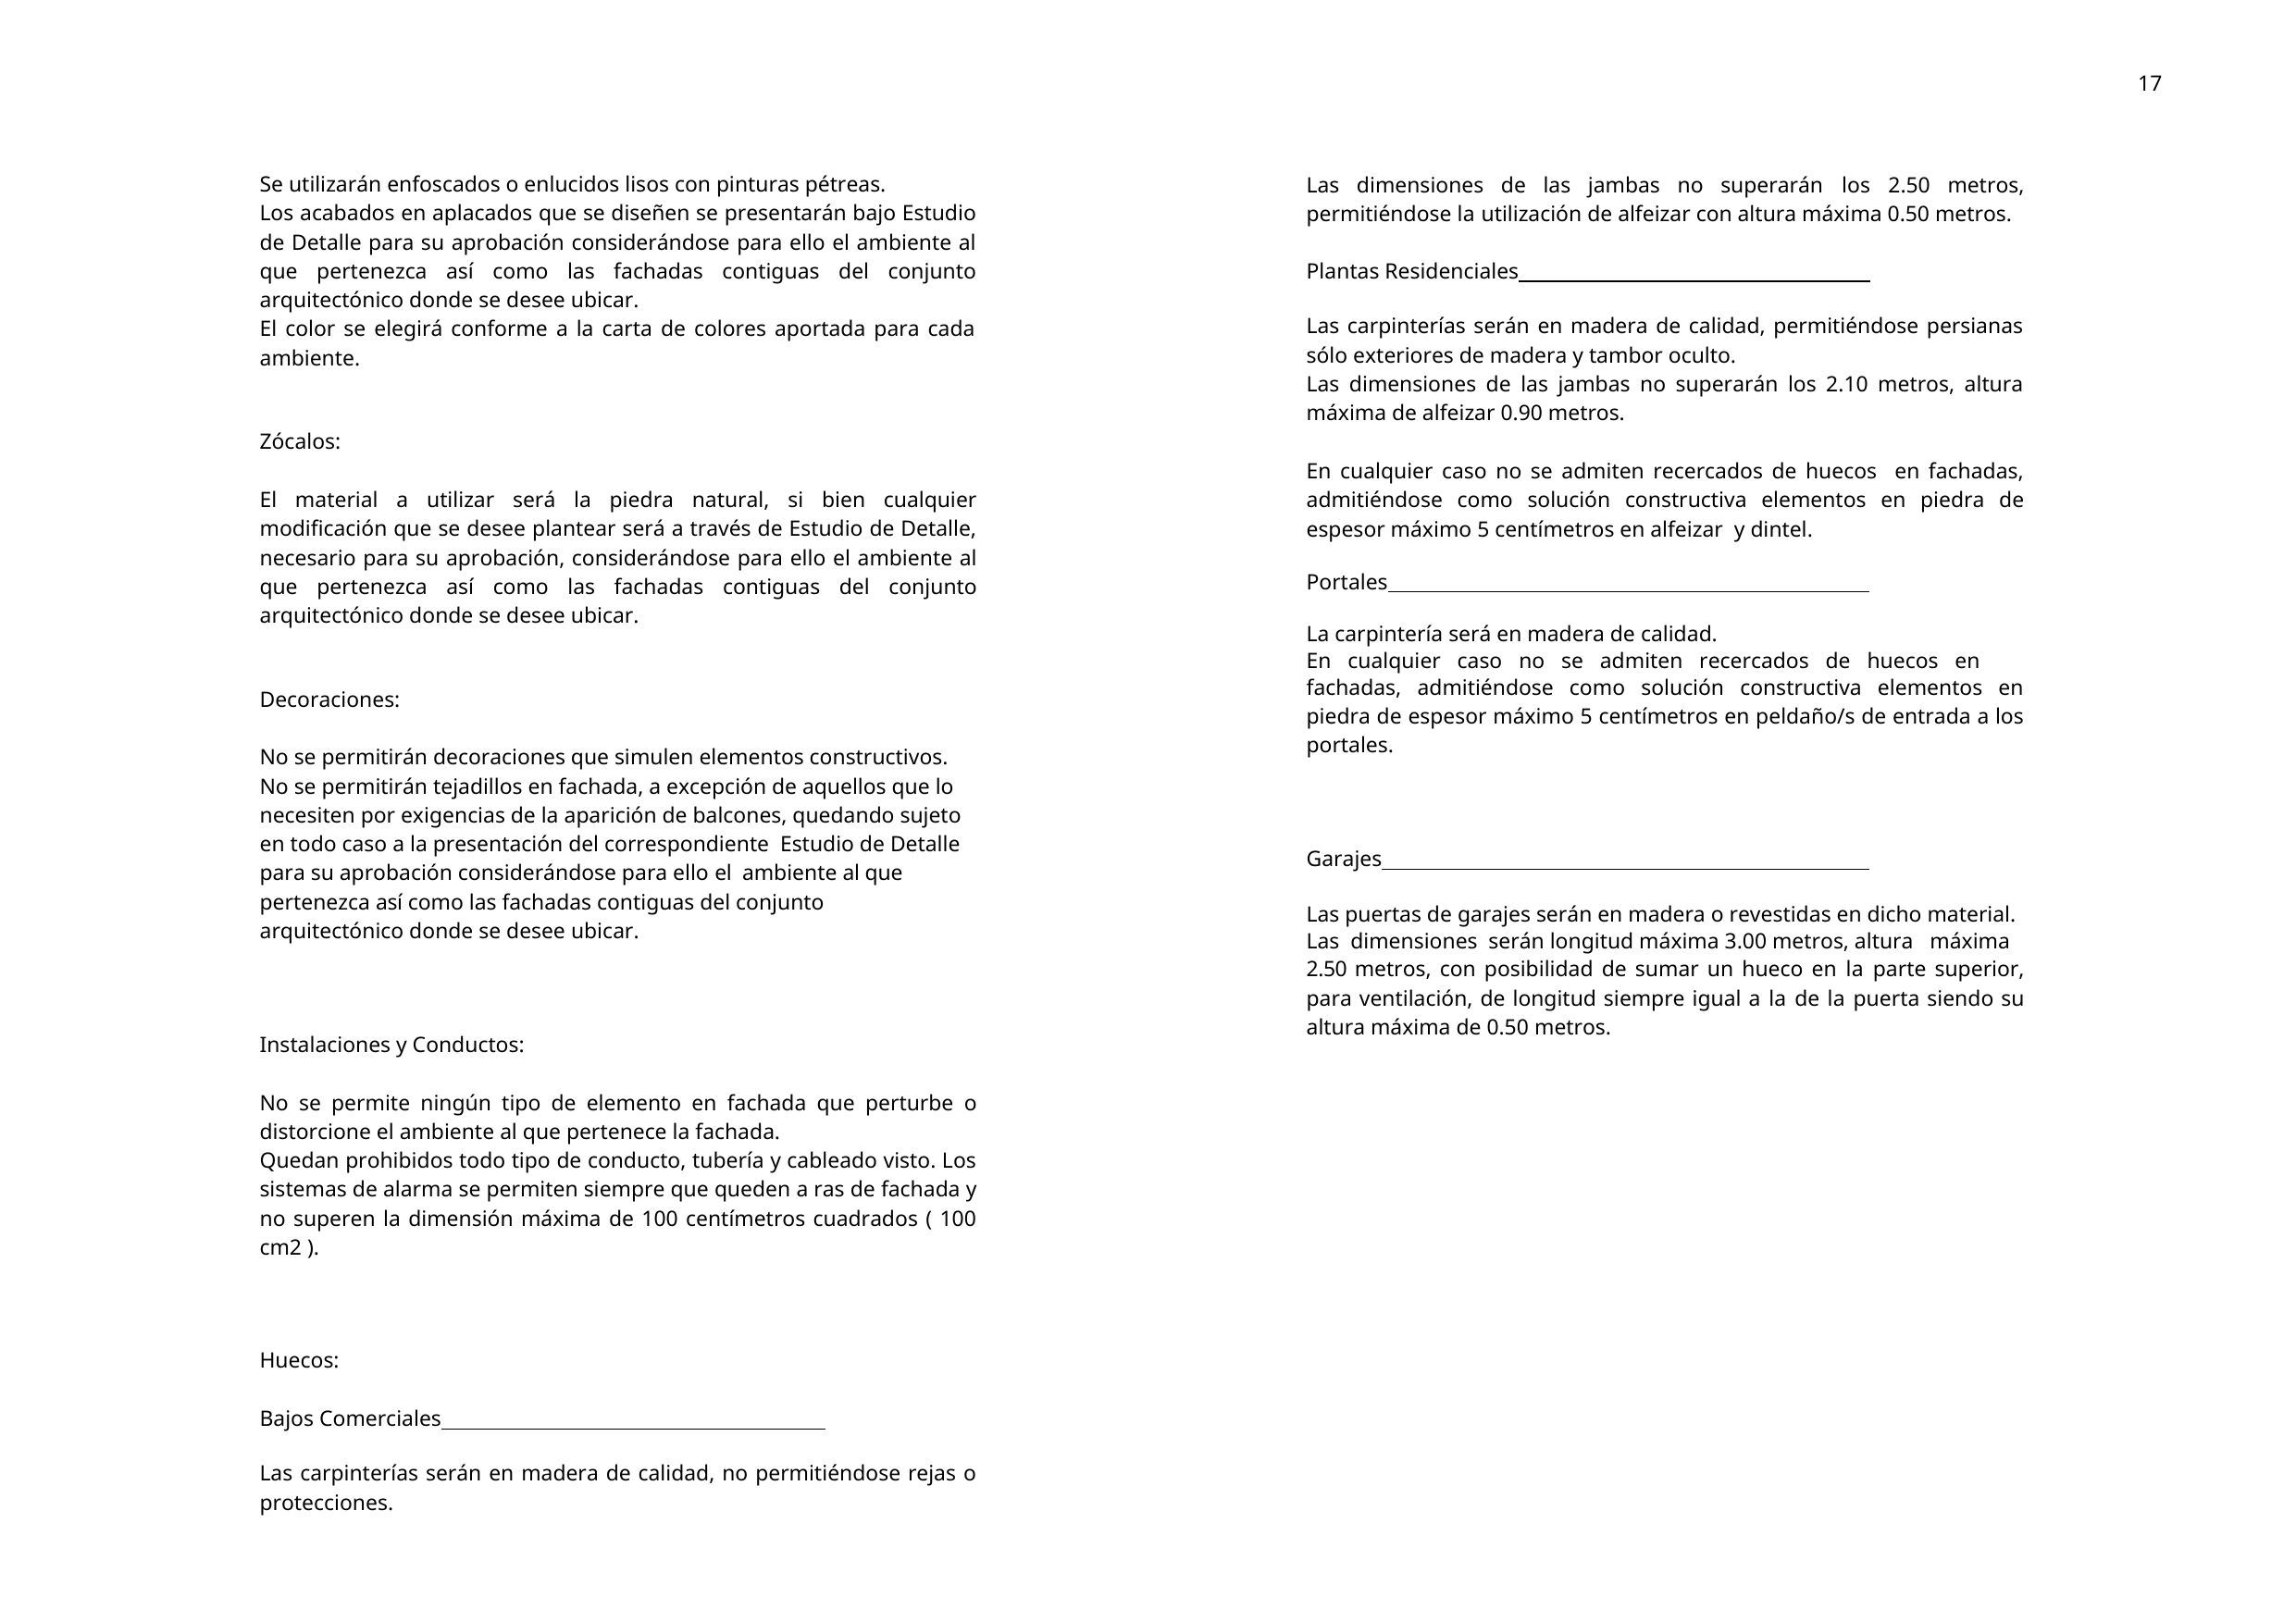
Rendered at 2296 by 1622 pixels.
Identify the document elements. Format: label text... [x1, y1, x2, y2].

text Las carpinterías serán en madera de calidad, permitiéndose persianas sólo exteriores de madera y tambor oculto. [1306, 311, 2024, 369]
text Bajos Comerciales [259, 1404, 978, 1432]
text No se permite ningún tipo de elemento en fachada que perturbe o distorcione el ambiente al que pertenece la fachada. [259, 1088, 977, 1145]
text Las dimensiones de las jambas no superarán los 2.50 metros, permitiéndose la utilización de alfeizar con altura máxima 0.50 metros. [1306, 170, 2024, 228]
text Garajes [1306, 844, 2170, 873]
text Instalaciones y Conductos: [259, 1030, 978, 1059]
text fachadas, admitiéndose como solución constructiva elementos en piedra de espesor máximo 5 centímetros en peldaño/s de entrada a los portales. [1306, 673, 2024, 760]
text Las puertas de garajes serán en madera o revestidas en dicho material. [1306, 899, 2025, 928]
text Las carpinterías serán en madera de calidad, no permitiéndose rejas o protecciones. [259, 1458, 977, 1517]
text Decoraciones: [259, 685, 978, 713]
text El color se elegirá conforme a la carta de colores aportada para cada ambiente. [259, 314, 976, 372]
text El material a utilizar será la piedra natural, si bien cualquier modificación que se desee plantear será a través de Estudio de Detalle, necesario para su aprobación, considerándose para ello el ambiente al que pertenezca así como las fachadas contiguas del conjunto arquitectónico donde se desee ubicar. [259, 485, 977, 629]
text Plantas Residenciales [1306, 256, 2170, 285]
text Se utilizarán enfoscados o enlucidos lisos con pinturas pétreas. [259, 169, 978, 198]
text Portales La carpintería será en madera de calidad. [1306, 548, 1870, 652]
text En cualquier caso no se admiten recercados de huecos en [1306, 652, 2170, 673]
text Quedan prohibidos todo tipo de conducto, tubería y cableado visto. Los sistemas de alarma se permiten siempre que queden a ras de fachada y no superen la dimensión máxima de 100 centímetros cuadrados ( 100 cm2 ). [259, 1145, 977, 1261]
text Las dimensiones de las jambas no superarán los 2.10 metros, altura máxima de alfeizar 0.90 metros. [1306, 369, 2024, 427]
text Las dimensiones serán longitud máxima 3.00 metros, altura máxima [1306, 928, 2170, 954]
list metros, con posibilidad de sumar un hueco en la parte superior, para ventilación, de longitud siempre igual a la de la puerta siendo su altura máxima de 0.50 metros. [1306, 954, 2024, 1041]
text No se permitirán decoraciones que simulen elementos constructivos. No se permitirán tejadillos en fachada, a excepción de aquellos que lo necesiten por exigencias de la aparición de balcones, quedando sujeto en todo caso a la presentación del correspondiente Estudio de Detalle para su aprobación considerándose para ello el ambiente al que pertenezca así como las fachadas contiguas del conjunto arquitectónico donde se desee ubicar. [259, 742, 973, 945]
text Zócalos: [259, 427, 978, 455]
text En cualquier caso no se admiten recercados de huecos en fachadas, admitiéndose como solución constructiva elementos en piedra de espesor máximo 5 centímetros en alfeizar y dintel. [1306, 456, 2024, 543]
text Huecos: [259, 1345, 978, 1375]
text Los acabados en aplacados que se diseñen se presentarán bajo Estudio de Detalle para su aprobación considerándose para ello el ambiente al que pertenezca así como las fachadas contiguas del conjunto arquitectónico donde se desee ubicar. [259, 198, 977, 314]
